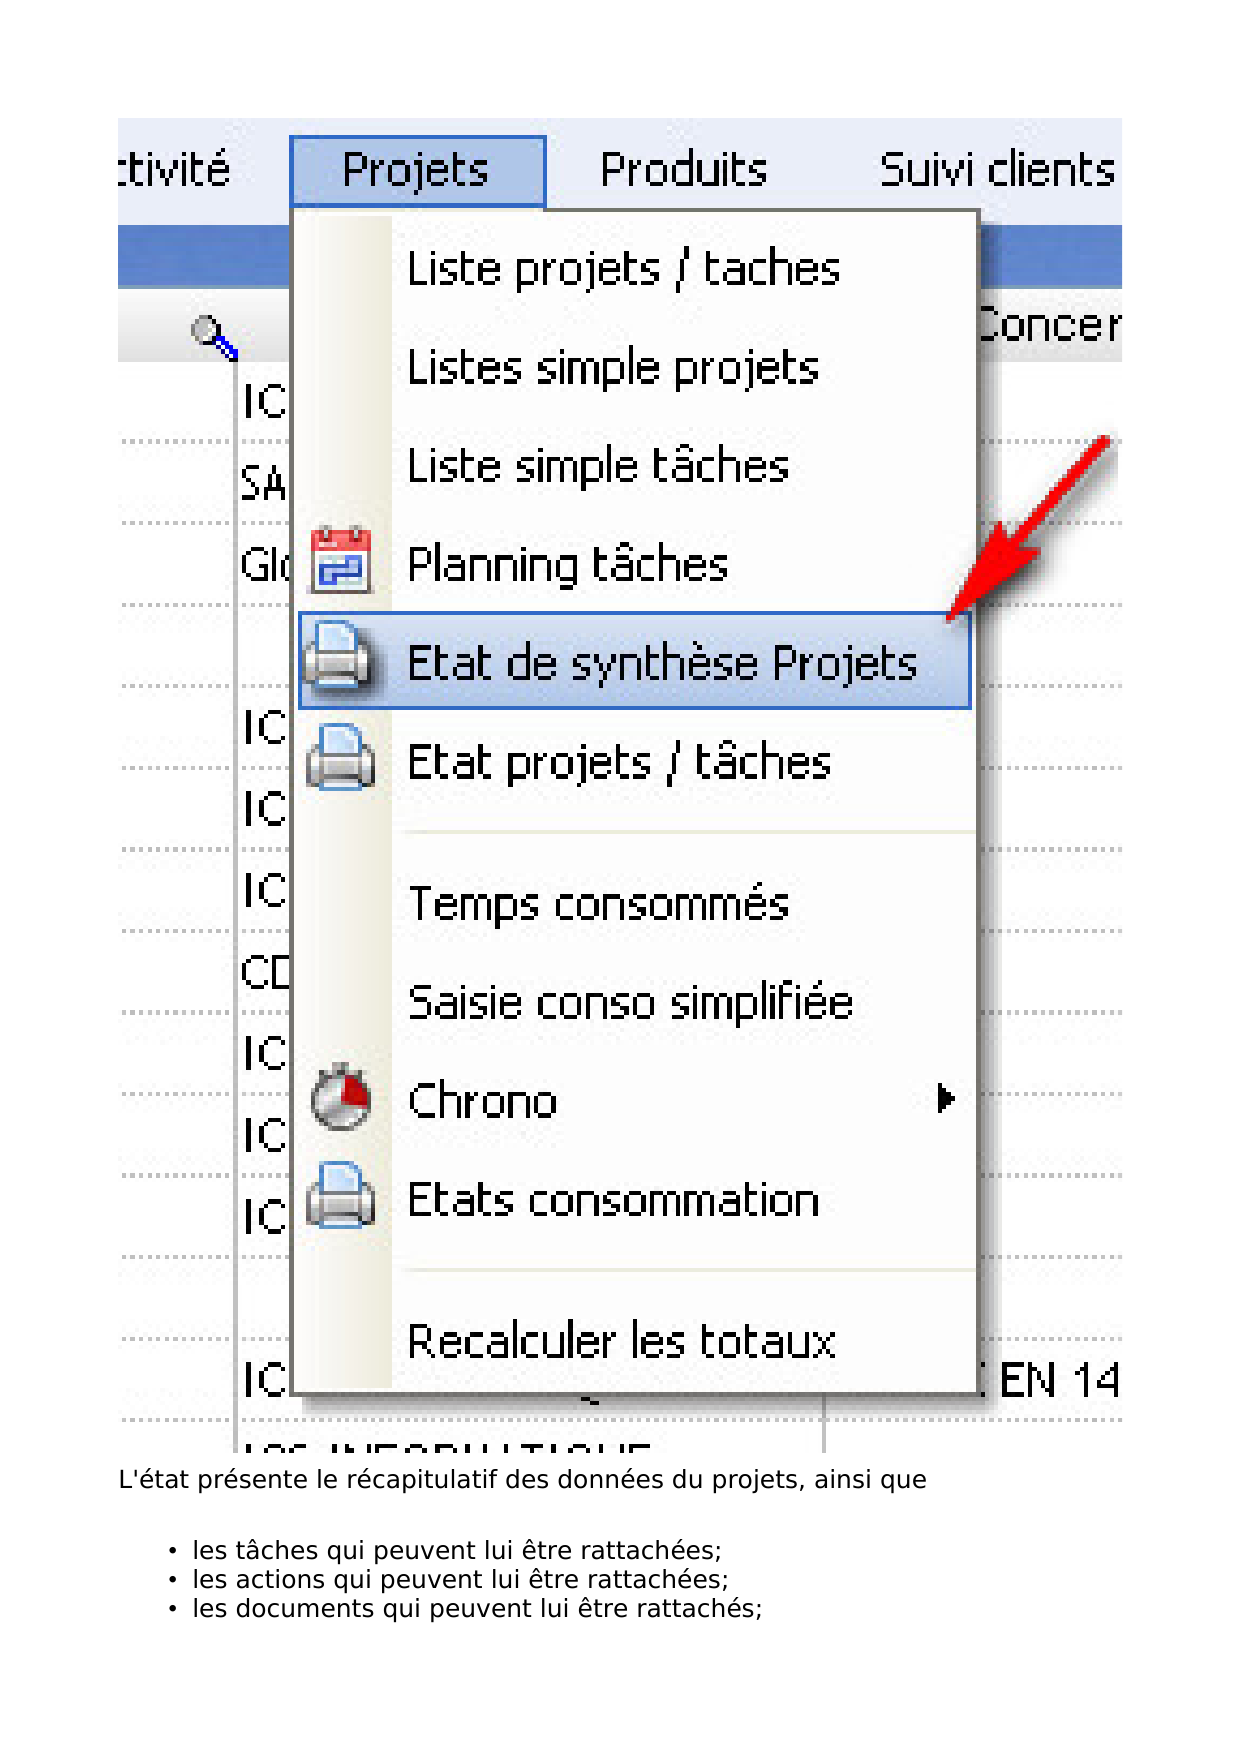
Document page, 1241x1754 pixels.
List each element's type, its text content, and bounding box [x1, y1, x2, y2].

list les documents qui peuvent lui être rattachés; [177, 1594, 1122, 1623]
picture [118, 118, 1123, 1453]
list les actions qui peuvent lui être rattachées; [177, 1565, 1122, 1594]
list les tâches qui peuvent lui être rattachées; [177, 1536, 1122, 1565]
text L'état présente le récapitulatif des données du projets, ainsi que [118, 1465, 1122, 1494]
